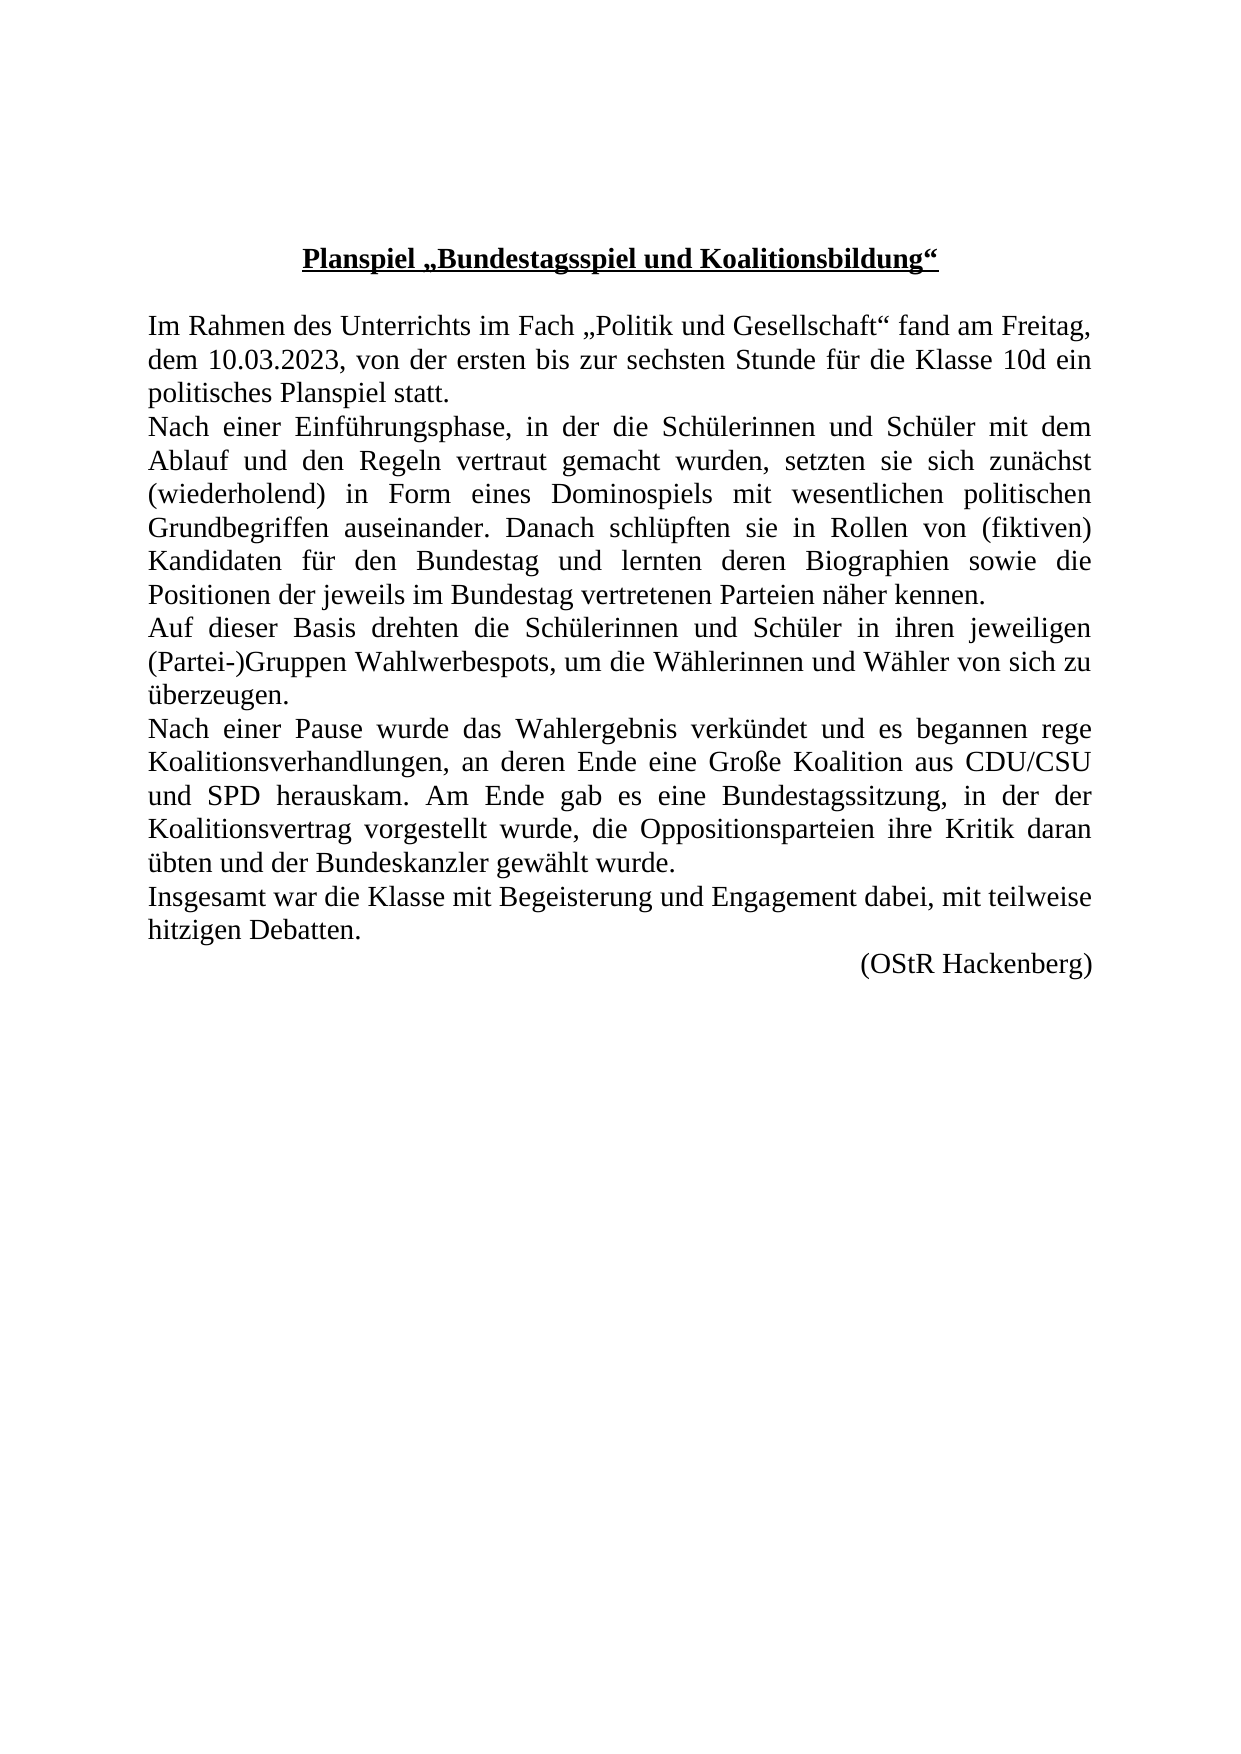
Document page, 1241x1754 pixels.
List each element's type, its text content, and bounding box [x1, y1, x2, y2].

text (OStR Hackenberg) [148, 946, 1093, 979]
text Planspiel „Bundestagsspiel und Koalitionsbildung“ [148, 241, 1093, 275]
text Nach einer Pause wurde das Wahlergebnis verkündet und es begannen rege Koalitionsverhandlungen, an deren Ende eine Große Koalition aus CDU/CSU und SPD herauskam. Am Ende gab es eine Bundestagssitzung, in der der Koalitionsvertrag vorgestellt wurde, die Oppositionsparteien ihre Kritik daran übten und der Bundeskanzler gewählt wurde. [148, 711, 1093, 879]
text Im Rahmen des Unterrichts im Fach „Politik und Gesellschaft“ fand am Freitag, dem 10.03.2023, von der ersten bis zur sechsten Stunde für die Klasse 10d ein politisches Planspiel statt. [148, 308, 1093, 409]
text Auf dieser Basis drehten die Schülerinnen und Schüler in ihren jeweiligen (Partei-)Gruppen Wahlwerbespots, um die Wählerinnen und Wähler von sich zu überzeugen. [148, 610, 1093, 711]
text Insgesamt war die Klasse mit Begeisterung und Engagement dabei, mit teilweise hitzigen Debatten. [148, 879, 1093, 946]
text Nach einer Einführungsphase, in der die Schülerinnen und Schüler mit dem Ablauf und den Regeln vertraut gemacht wurden, setzten sie sich zunächst (wiederholend) in Form eines Dominospiels mit wesentlichen politischen Grundbegriffen auseinander. Danach schlüpften sie in Rollen von (fiktiven) Kandidaten für den Bundestag und lernten deren Biographien sowie die Positionen der jeweils im Bundestag vertretenen Parteien näher kennen. [148, 409, 1093, 610]
